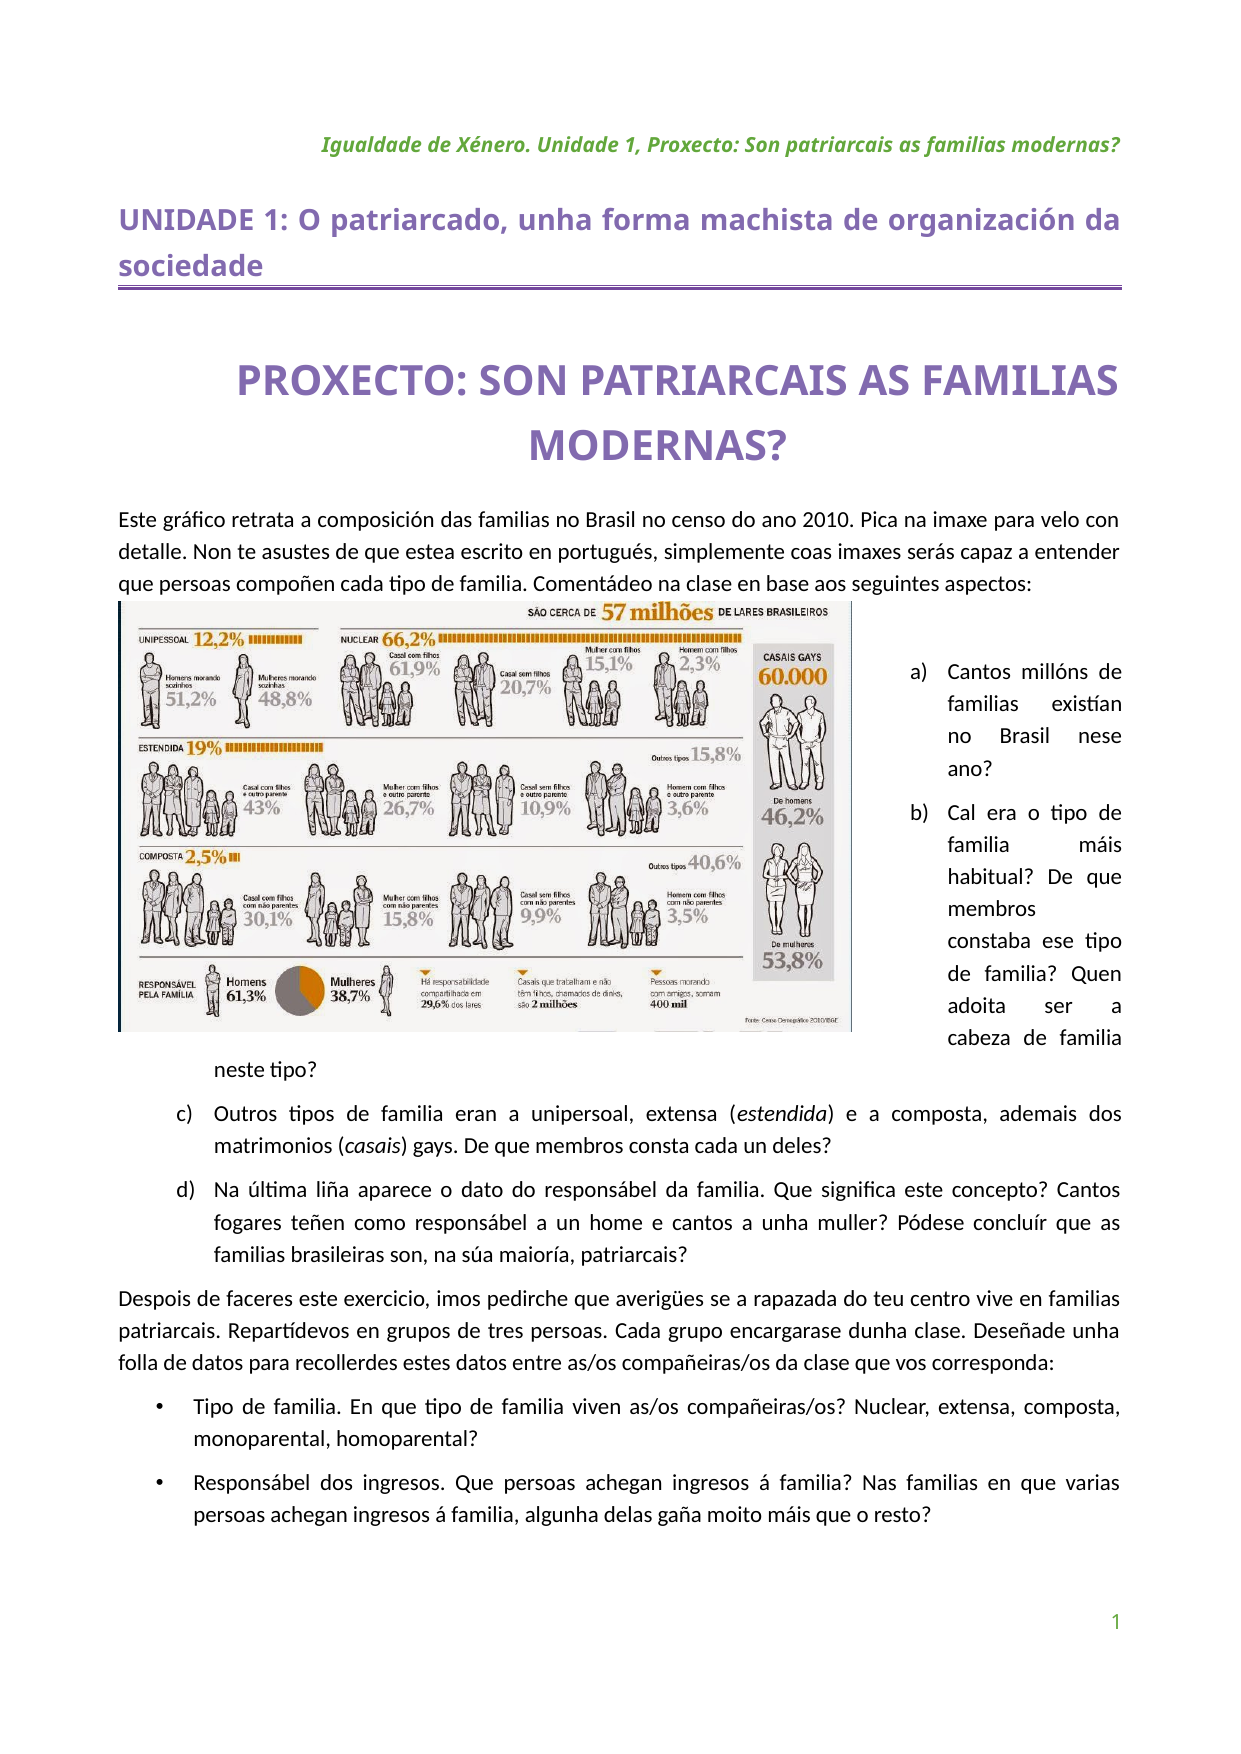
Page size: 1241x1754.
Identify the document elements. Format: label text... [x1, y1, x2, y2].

text Este gráfico retrata a composición das familias no Brasil no censo do ano 2010. Pica na imaxe para velo con detalle. Non te asustes de que estea escrito en portugués, simplemente coas imaxes serás capaz a entender que persoas compoñen cada tipo de familia. Comentádeo na clase en base aos seguintes aspectos: [118, 505, 1122, 597]
picture [118, 601, 852, 1032]
list Despois de faceres este exercicio, imos pedirche que averigües se a rapazada do teu centro vive en familias patriarcais. Repartídevos en grupos de tres persoas. Cada grupo encargarase dunha clase. Deseñade unha folla de datos para recollerdes estes datos entre as/os compañeiras/os da clase que vos corresponda: [118, 1284, 1122, 1376]
list Cantos millóns de familias existían no Brasil nese ano? [852, 657, 1122, 782]
list Tipo de familia. En que tipo de familia viven as/os compañeiras/os? Nuclear, extensa, composta, monoparental, homoparental? [156, 1392, 1122, 1452]
text UNIDADE 1: O patriarcado, unha forma machista de organización da sociedade [118, 199, 1122, 285]
title PROXECTO: SON PATRIARCAIS AS FAMILIAS MODERNAS? [192, 350, 1122, 472]
list Na última liña aparece o dato do responsábel da familia. Que significa este concepto? Cantos fogares teñen como responsábel a un home e cantos a unha muller? Pódese concluír que as familias brasileiras son, na súa maioría, patriarcais? [176, 1175, 1122, 1268]
list Cal era o tipo de familia máis habitual? De que membros constaba ese tipo de familia? Quen adoita ser a cabeza de familia neste tipo? [176, 798, 1122, 1083]
list Outros tipos de familia eran a unipersoal, extensa (estendida) e a composta, ademais dos matrimonios (casais) gays. De que membros consta cada un deles? [176, 1099, 1122, 1159]
list Responsábel dos ingresos. Que persoas achegan ingresos á familia? Nas familias en que varias persoas achegan ingresos á familia, algunha delas gaña moito máis que o resto? [156, 1468, 1122, 1528]
